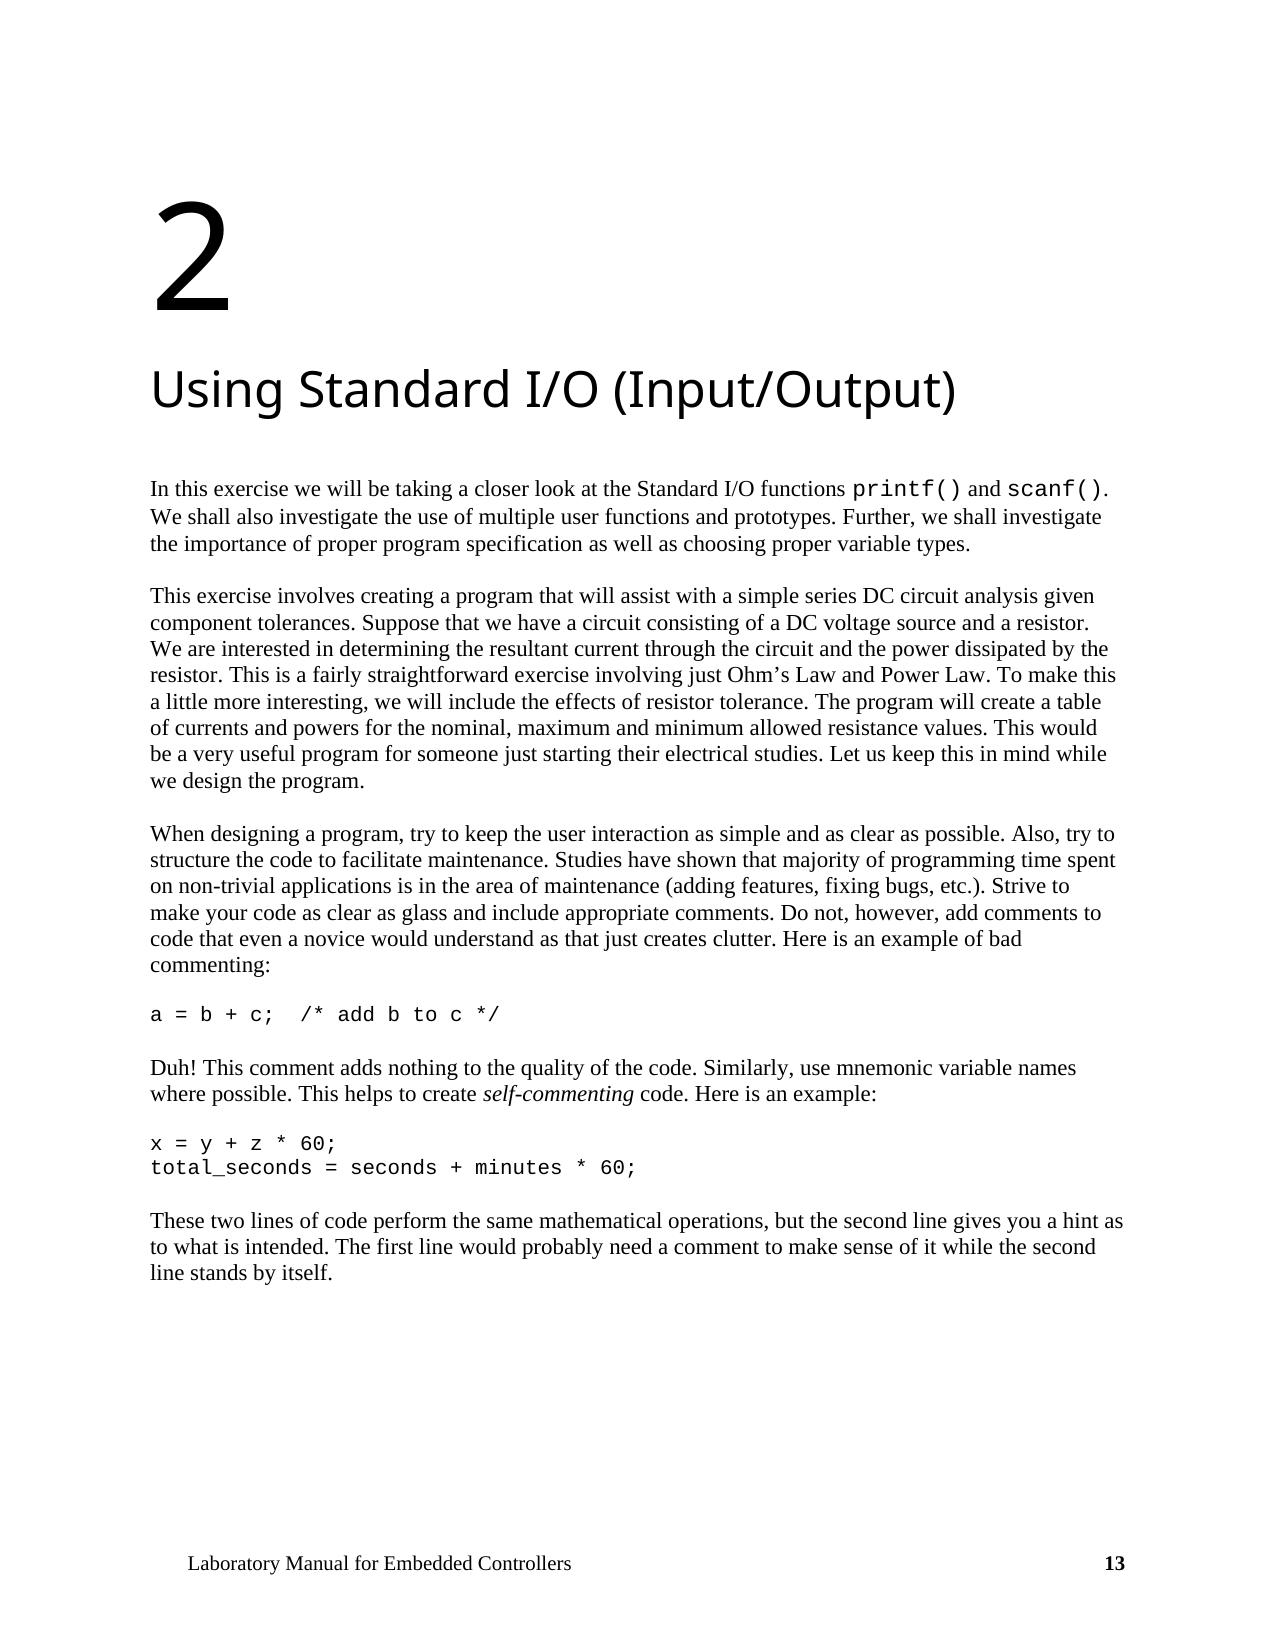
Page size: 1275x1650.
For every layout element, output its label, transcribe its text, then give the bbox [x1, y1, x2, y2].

text When designing a program, try to keep the user interaction as simple and as clear as possible. Also, try to structure the code to facilitate maintenance. Studies have shown that majority of programming time spent on non-trivial applications is in the area of maintenance (adding features, fixing bugs, etc.). Strive to make your code as clear as glass and include appropriate comments. Do not, however, add comments to code that even a novice would understand as that just creates clutter. Here is an example of bad commenting: [150, 819, 1125, 978]
text a = b + c; /* add b to c */ [150, 1004, 1125, 1028]
text x = y + z * 60; [150, 1133, 1125, 1157]
text In this exercise we will be taking a closer look at the Standard I/O functions printf() and scanf(). We shall also investigate the use of multiple user functions and prototypes. Further, we shall investigate the importance of proper program specification as well as choosing proper variable types. [150, 475, 1125, 556]
text This exercise involves creating a program that will assist with a simple series DC circuit analysis given component tolerances. Suppose that we have a circuit consisting of a DC voltage source and a resistor. We are interested in determining the resultant current through the circuit and the power dissipated by the resistor. This is a fairly straightforward exercise involving just Ohm’s Law and Power Law. To make this a little more interesting, we will include the effects of resistor tolerance. The program will create a table of currents and powers for the nominal, maximum and minimum allowed resistance values. This would be a very useful program for someone just starting their electrical studies. Let us keep this in mind while we design the program. [150, 582, 1125, 793]
text Using Standard I/O (Input/Output) [150, 354, 1125, 422]
text Duh! This comment adds nothing to the quality of the code. Similarly, use mnemonic variable names where possible. This helps to create self-commenting code. Here is an example: [150, 1054, 1125, 1107]
text total_seconds = seconds + minutes * 60; [150, 1157, 1125, 1180]
title 2 [150, 150, 1125, 354]
text These two lines of code perform the same mathematical operations, but the second line gives you a hint as to what is intended. The first line would probably need a comment to make sense of it while the second line stands by itself. [150, 1207, 1125, 1286]
